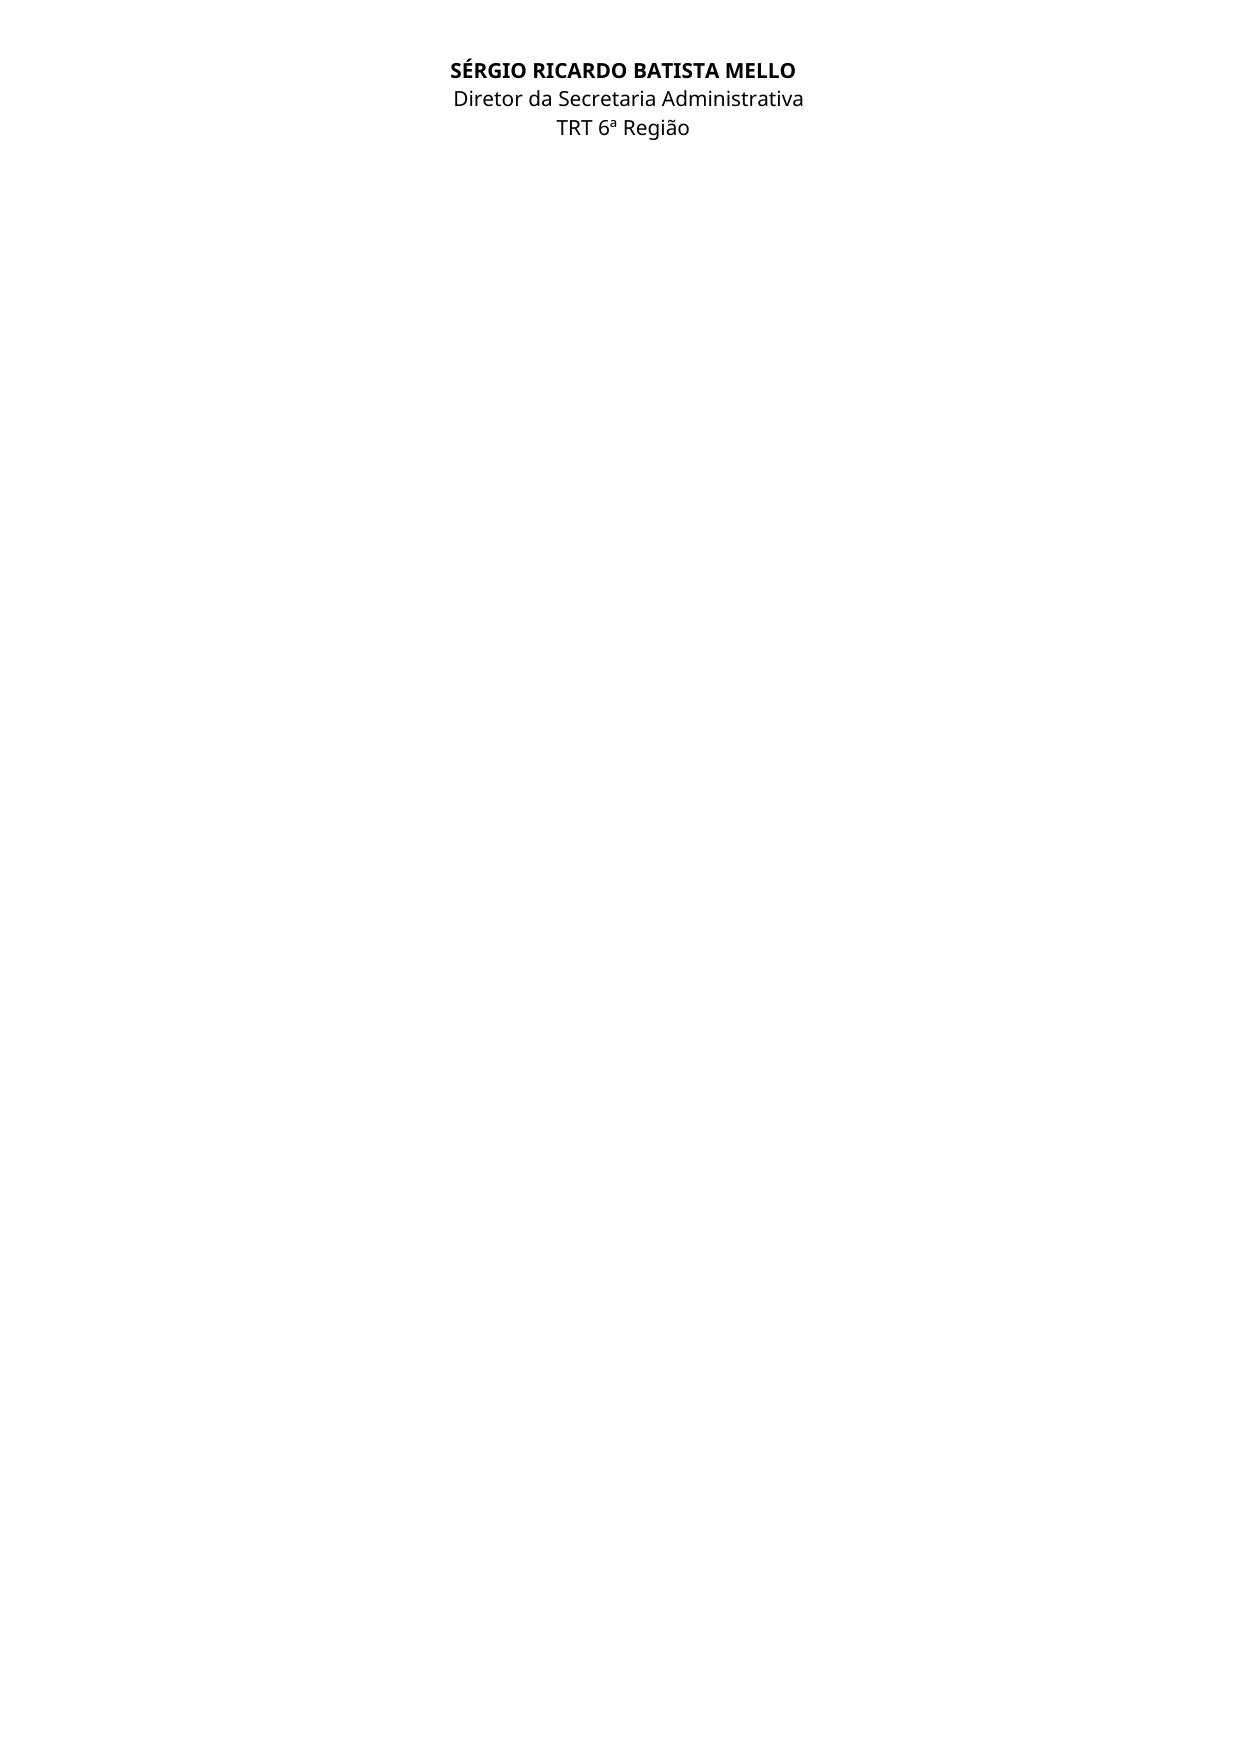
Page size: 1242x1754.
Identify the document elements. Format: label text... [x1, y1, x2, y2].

text Diretor da Secretaria Administrativa [150, 84, 1096, 113]
text SÉRGIO RICARDO BATISTA MELLO [150, 56, 1096, 84]
text TRT 6ª Região [150, 113, 1096, 141]
